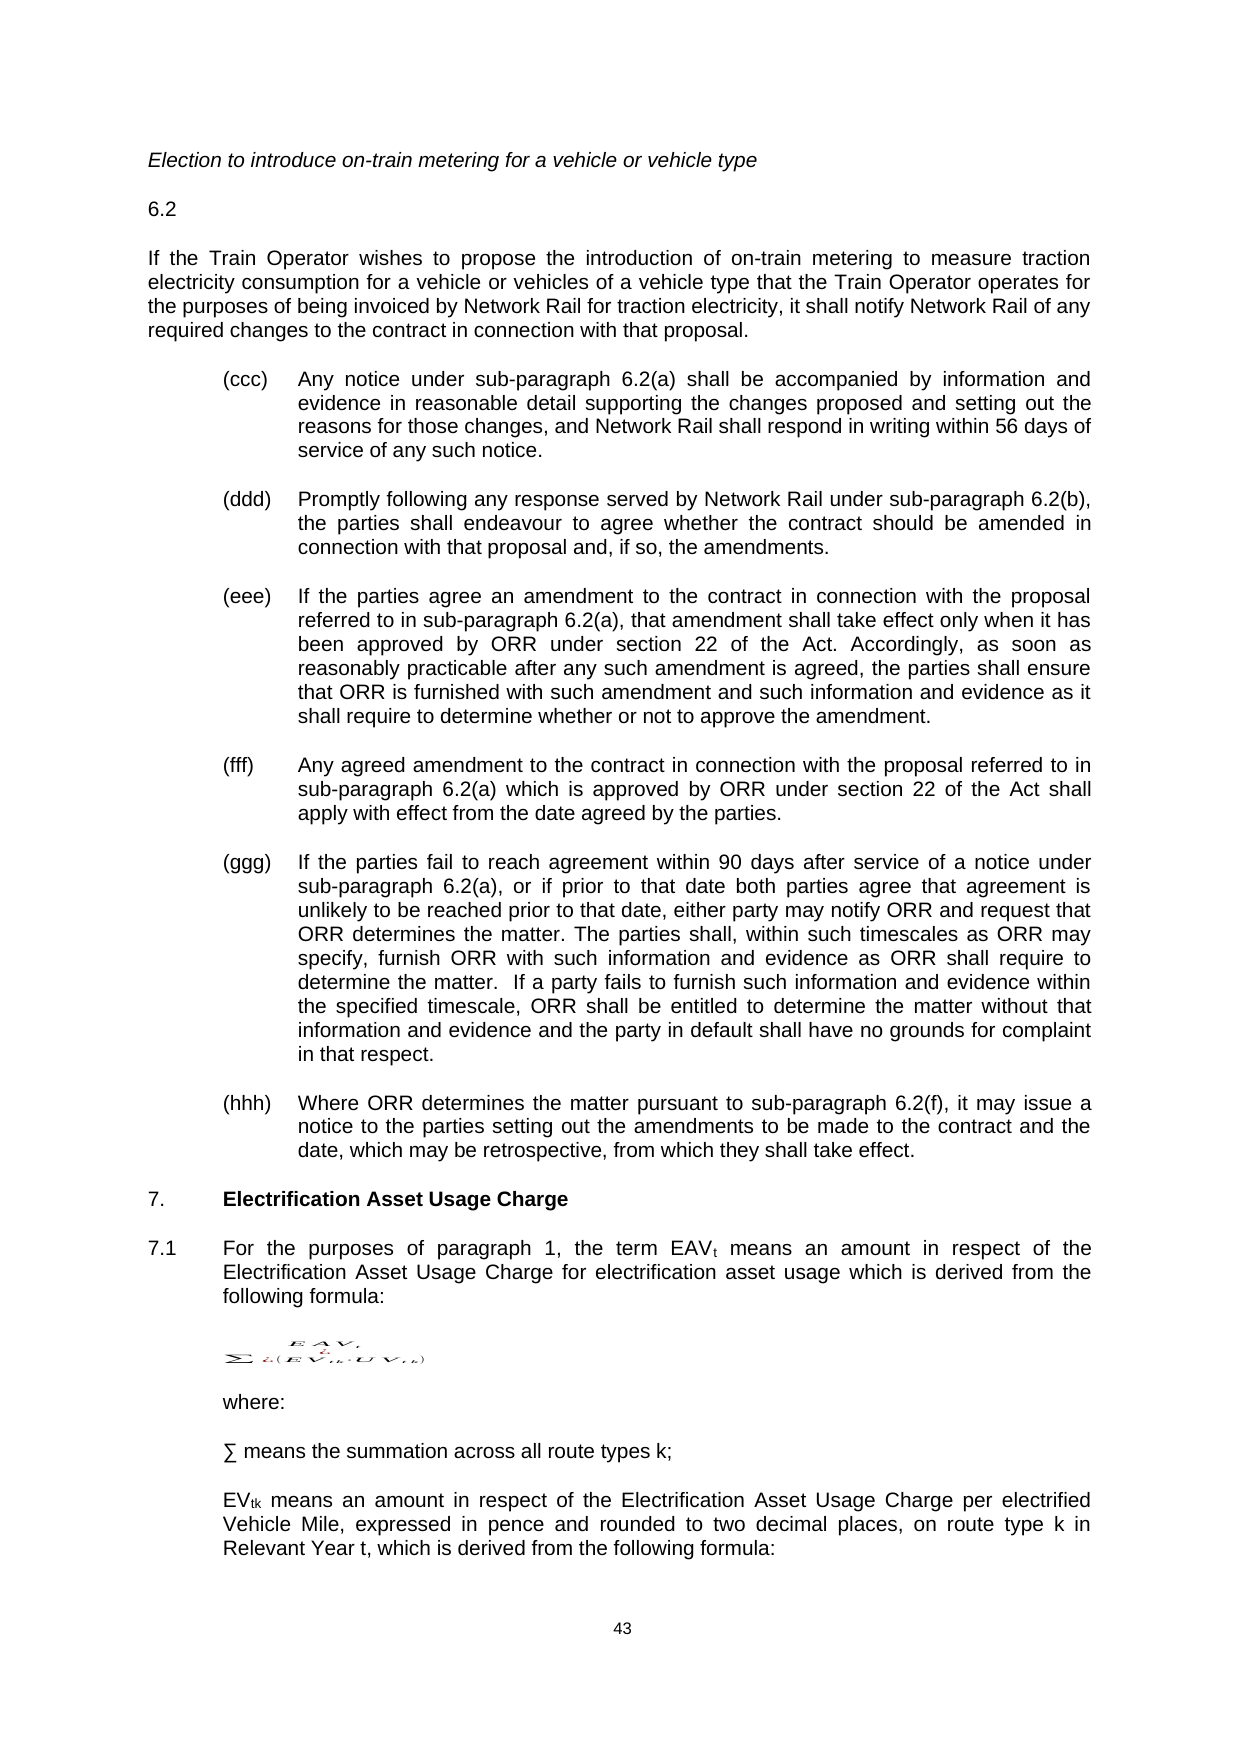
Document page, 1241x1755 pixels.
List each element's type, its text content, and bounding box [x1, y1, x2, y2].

list For the purposes of paragraph 1, the term EAVt means an amount in respect of the Electrification Asset Usage Charge for electrification asset usage which is derived from the following formula: [148, 1236, 1093, 1308]
subtitle Any notice under sub-paragraph 6.2(a) shall be accompanied by information and evidence in reasonable detail supporting the changes proposed and setting out the reasons for those changes, and Network Rail shall respond in writing within 56 days of service of any such notice. [223, 366, 1093, 462]
text where: [223, 1390, 1093, 1414]
subtitle If the parties fail to reach agreement within 90 days after service of a notice under sub-paragraph 6.2(a), or if prior to that date both parties agree that agreement is unlikely to be reached prior to that date, either party may notify ORR and request that ORR determines the matter. The parties shall, within such timescales as ORR may specify, furnish ORR with such information and evidence as ORR shall require to determine the matter. If a party fails to furnish such information and evidence within the specified timescale, ORR shall be entitled to determine the matter without that information and evidence and the party in default shall have no grounds for complaint in that respect. [223, 850, 1093, 1065]
subtitle If the Train Operator wishes to propose the introduction of on-train metering to measure traction electricity consumption for a vehicle or vehicles of a vehicle type that the Train Operator operates for the purposes of being invoiced by Network Rail for traction electricity, it shall notify Network Rail of any required changes to the contract in connection with that proposal. [148, 246, 1093, 341]
text Election to introduce on-train metering for a vehicle or vehicle type [148, 148, 1093, 172]
subtitle If the parties agree an amendment to the contract in connection with the proposal referred to in sub-paragraph 6.2(a), that amendment shall take effect only when it has been approved by ORR under section 22 of the Act. Accordingly, as soon as reasonably practicable after any such amendment is agreed, the parties shall ensure that ORR is furnished with such amendment and such information and evidence as it shall require to determine whether or not to approve the amendment. [223, 584, 1093, 728]
subtitle Promptly following any response served by Network Rail under sub-paragraph 6.2(b), the parties shall endeavour to agree whether the contract should be amended in connection with that proposal and, if so, the amendments. [223, 487, 1093, 559]
subtitle Where ORR determines the matter pursuant to sub-paragraph 6.2(f), it may issue a notice to the parties setting out the amendments to be made to the contract and the date, which may be retrospective, from which they shall take effect. [223, 1090, 1093, 1162]
list Electrification Asset Usage Charge [148, 1187, 1093, 1211]
text EVtk means an amount in respect of the Electrification Asset Usage Charge per electrified Vehicle Mile, expressed in pence and rounded to two decimal places, on route type k in Relevant Year t, which is derived from the following formula: [223, 1488, 1093, 1559]
subtitle Any agreed amendment to the contract in connection with the proposal referred to in sub-paragraph 6.2(a) which is approved by ORR under section 22 of the Act shall apply with effect from the date agreed by the parties. [223, 753, 1093, 825]
text ∑ means the summation across all route types k; [223, 1439, 1093, 1463]
